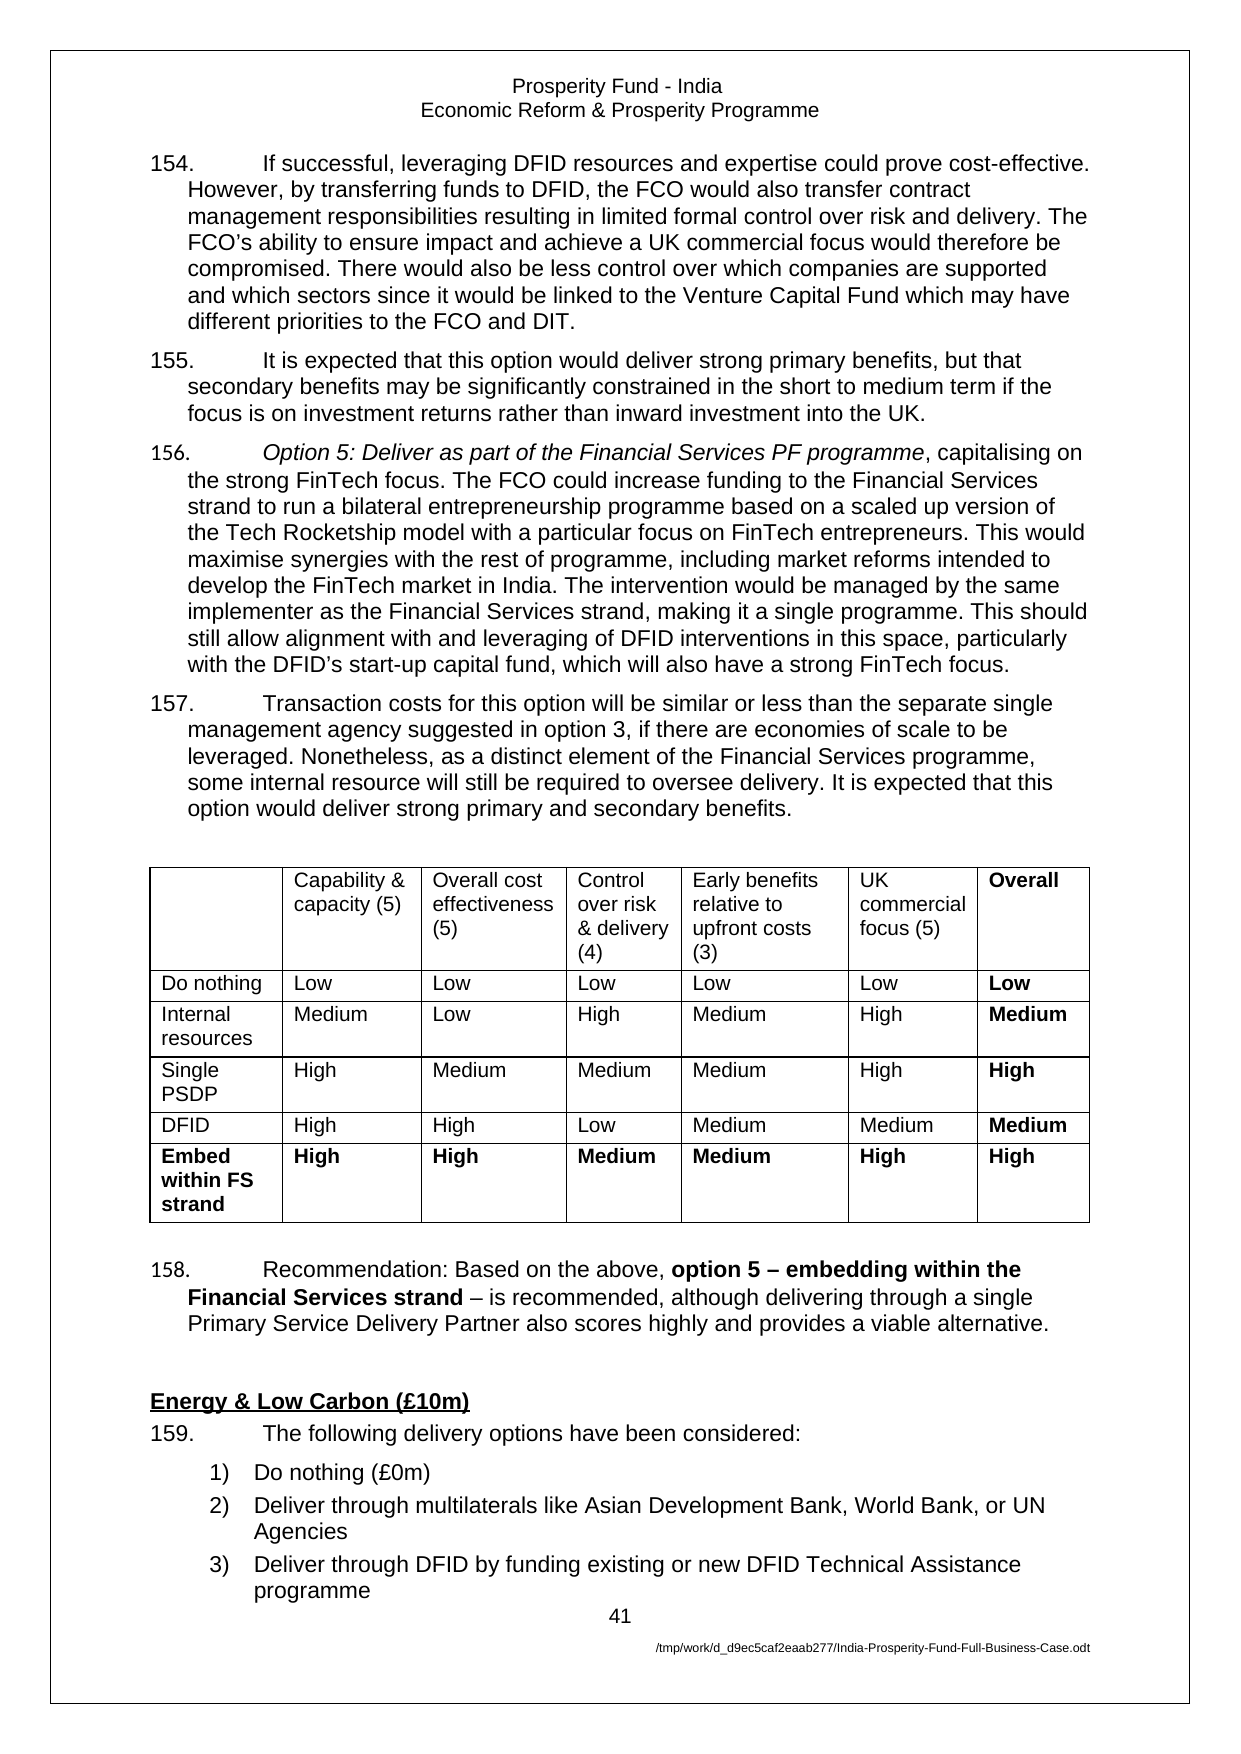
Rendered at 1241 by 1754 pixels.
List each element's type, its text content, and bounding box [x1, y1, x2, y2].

table_header [151, 868, 282, 970]
table_cell Low [283, 971, 421, 1001]
list It is expected that this option would deliver strong primary benefits, but that secondary benefits may be significantly constrained in the short to medium term if the focus is on investment returns rather than inward investment into the UK. [150, 347, 1090, 426]
table_header UK commercial focus (5) [849, 868, 977, 970]
table_cell Medium [978, 1002, 1089, 1056]
table_cell Medium [849, 1113, 977, 1143]
table_cell Medium [682, 1113, 848, 1143]
table_cell Low [849, 971, 977, 1001]
table_cell Internal resources [151, 1002, 282, 1056]
table_cell Low [978, 971, 1089, 1001]
list The following delivery options have been considered: [150, 1420, 1090, 1447]
table_cell High [978, 1058, 1089, 1112]
table_header Control over risk & delivery (4) [567, 868, 681, 970]
table_cell Medium [567, 1144, 681, 1222]
table_header Capability & capacity (5) [283, 868, 421, 970]
list Deliver through multilaterals like Asian Development Bank, World Bank, or UN Agencies [209, 1492, 1090, 1544]
table_cell High [283, 1113, 421, 1143]
table_cell Medium [283, 1002, 421, 1056]
list Transaction costs for this option will be similar or less than the separate single management agency suggested in option 3, if there are economies of scale to be leveraged. Nonetheless, as a distinct element of the Financial Services programme, some internal resource will still be required to oversee delivery. It is expected that this option would deliver strong primary and secondary benefits. [150, 690, 1090, 822]
table_cell Medium [682, 1002, 848, 1056]
table_cell Medium [422, 1058, 566, 1112]
table_cell High [567, 1002, 681, 1056]
table_cell Low [567, 971, 681, 1001]
table_cell Low [422, 1002, 566, 1056]
table_cell Embed within FS strand [151, 1144, 282, 1222]
text Energy & Low Carbon (£10m) [150, 1388, 1090, 1414]
table_cell High [422, 1144, 566, 1222]
table_cell High [422, 1113, 566, 1143]
table_header Overall [978, 868, 1089, 970]
table_cell Do nothing [151, 971, 282, 1001]
table_cell Medium [682, 1058, 848, 1112]
table_cell High [978, 1144, 1089, 1222]
table_cell Medium [567, 1058, 681, 1112]
table_cell High [283, 1144, 421, 1222]
table_cell Low [567, 1113, 681, 1143]
list Do nothing (£0m) [209, 1459, 1090, 1486]
table_cell Single PSDP [151, 1058, 282, 1112]
table_cell High [849, 1144, 977, 1222]
table_cell High [849, 1002, 977, 1056]
table_cell Medium [682, 1144, 848, 1222]
table_cell DFID [151, 1113, 282, 1143]
list If successful, leveraging DFID resources and expertise could prove cost-effective. However, by transferring funds to DFID, the FCO would also transfer contract management responsibilities resulting in limited formal control over risk and delivery. The FCO’s ability to ensure impact and achieve a UK commercial focus would therefore be compromised. There would also be less control over which companies are supported and which sectors since it would be linked to the Venture Capital Fund which may have different priorities to the FCO and DIT. [150, 150, 1090, 334]
table_cell Low [422, 971, 566, 1001]
table_cell High [283, 1058, 421, 1112]
table_cell Low [682, 971, 848, 1001]
list Option 5: Deliver as part of the Financial Services PF programme, capitalising on the strong FinTech focus. The FCO could increase funding to the Financial Services strand to run a bilateral entrepreneurship programme based on a scaled up version of the Tech Rocketship model with a particular focus on FinTech entrepreneurs. This would maximise synergies with the rest of programme, including market reforms intended to develop the FinTech market in India. The intervention would be managed by the same implementer as the Financial Services strand, making it a single programme. This should still allow alignment with and leveraging of DFID interventions in this space, particularly with the DFID’s start-up capital fund, which will also have a strong FinTech focus. [150, 438, 1090, 677]
list Deliver through DFID by funding existing or new DFID Technical Assistance programme [209, 1551, 1090, 1603]
table_header Early benefits relative to upfront costs (3) [682, 868, 848, 970]
table_cell Medium [978, 1113, 1089, 1143]
list Recommendation: Based on the above, option 5 – embedding within the Financial Services strand – is recommended, although delivering through a single Primary Service Delivery Partner also scores highly and provides a viable alternative. [150, 1256, 1090, 1336]
table_cell High [849, 1058, 977, 1112]
table_header Overall cost effectiveness (5) [422, 868, 566, 970]
